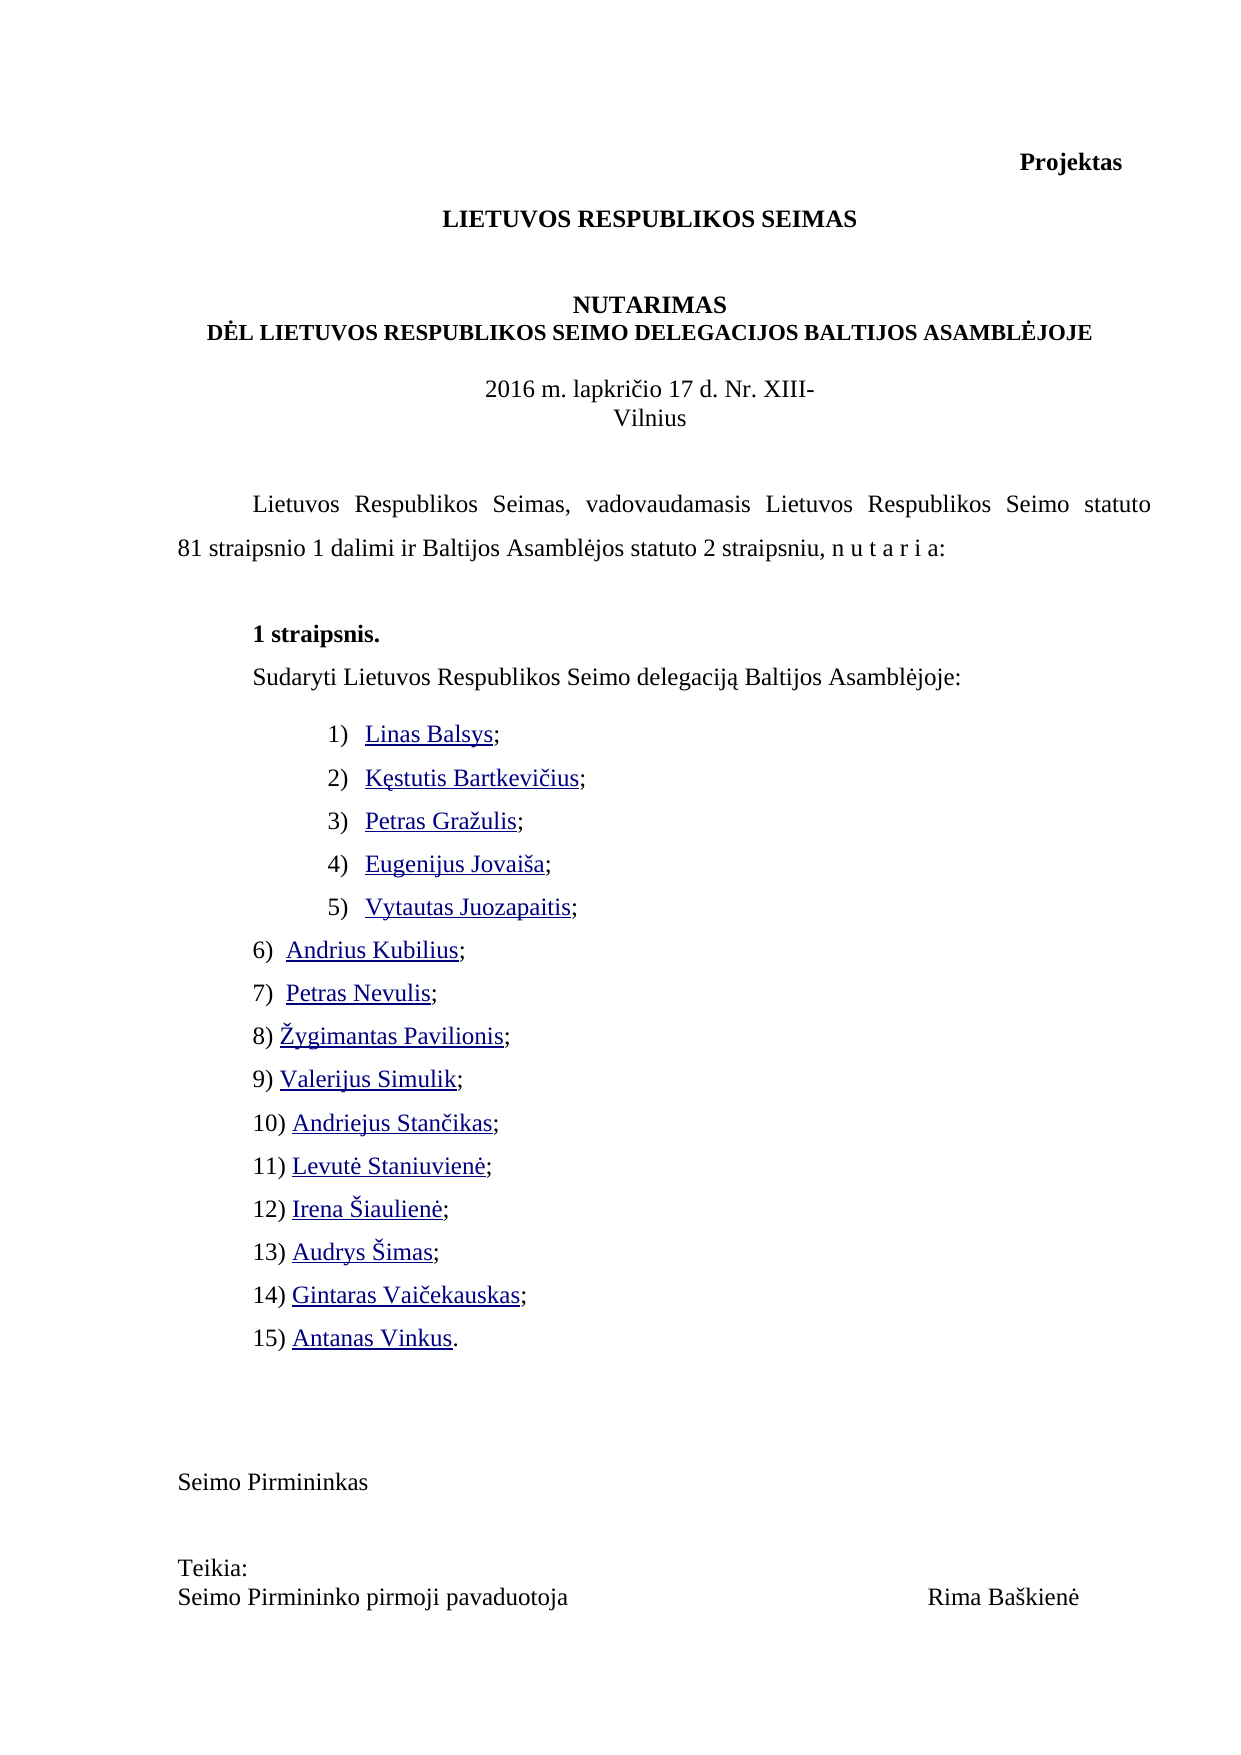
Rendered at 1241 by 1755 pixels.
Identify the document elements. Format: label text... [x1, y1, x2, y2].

text 6) Andrius Kubilius; [177, 935, 1152, 964]
text 2016 m. lapkričio 17 d. Nr. XIII- Vilnius [177, 374, 1122, 432]
text 14) Gintaras Vaičekauskas; [177, 1280, 1152, 1309]
text Seimo Pirmininkas [177, 1467, 1152, 1496]
text 8) Žygimantas Pavilionis; [177, 1021, 1152, 1050]
text Lietuvos Respublikos Seimas, vadovaudamasis Lietuvos Respublikos Seimo statuto 81 straipsnio 1 dalimi ir Baltijos Asamblėjos statuto 2 straipsniu, n u t a r i a: [177, 489, 1152, 561]
text 11) Levutė Staniuvienė; [177, 1151, 1152, 1179]
list Eugenijus Jovaiša; [327, 849, 1152, 878]
text Projektas [177, 147, 1122, 176]
text 1 straipsnis. [177, 619, 1152, 648]
text Teikia: [177, 1553, 1152, 1582]
text NUTARIMAS [177, 291, 1122, 319]
list Vytautas Juozapaitis; [327, 892, 1152, 921]
text DĖL LIETUVOS RESPUBLIKOS SEIMO DELEGACIJOS BALTIJOS ASAMBLĖJOJE [177, 319, 1122, 346]
list Kęstutis Bartkevičius; [327, 763, 1152, 791]
text 12) Irena Šiaulienė; [177, 1194, 1152, 1223]
text 10) Andriejus Stančikas; [177, 1108, 1152, 1136]
text Sudaryti Lietuvos Respublikos Seimo delegaciją Baltijos Asamblėjoje: [177, 662, 1152, 691]
text 13) Audrys Šimas; [177, 1237, 1152, 1266]
text Seimo Pirmininko pirmoji pavaduotoja (Parašas) Rima Baškienė [177, 1582, 1152, 1611]
text 9) Valerijus Simulik; [177, 1064, 1152, 1093]
text 15) Antanas Vinkus. [177, 1323, 1152, 1352]
list Linas Balsys; [327, 719, 1152, 748]
list Petras Gražulis; [327, 806, 1152, 834]
text LIETUVOS RESPUBLIKOS SEIMAS [177, 204, 1122, 233]
text 7) Petras Nevulis; [177, 978, 1152, 1007]
